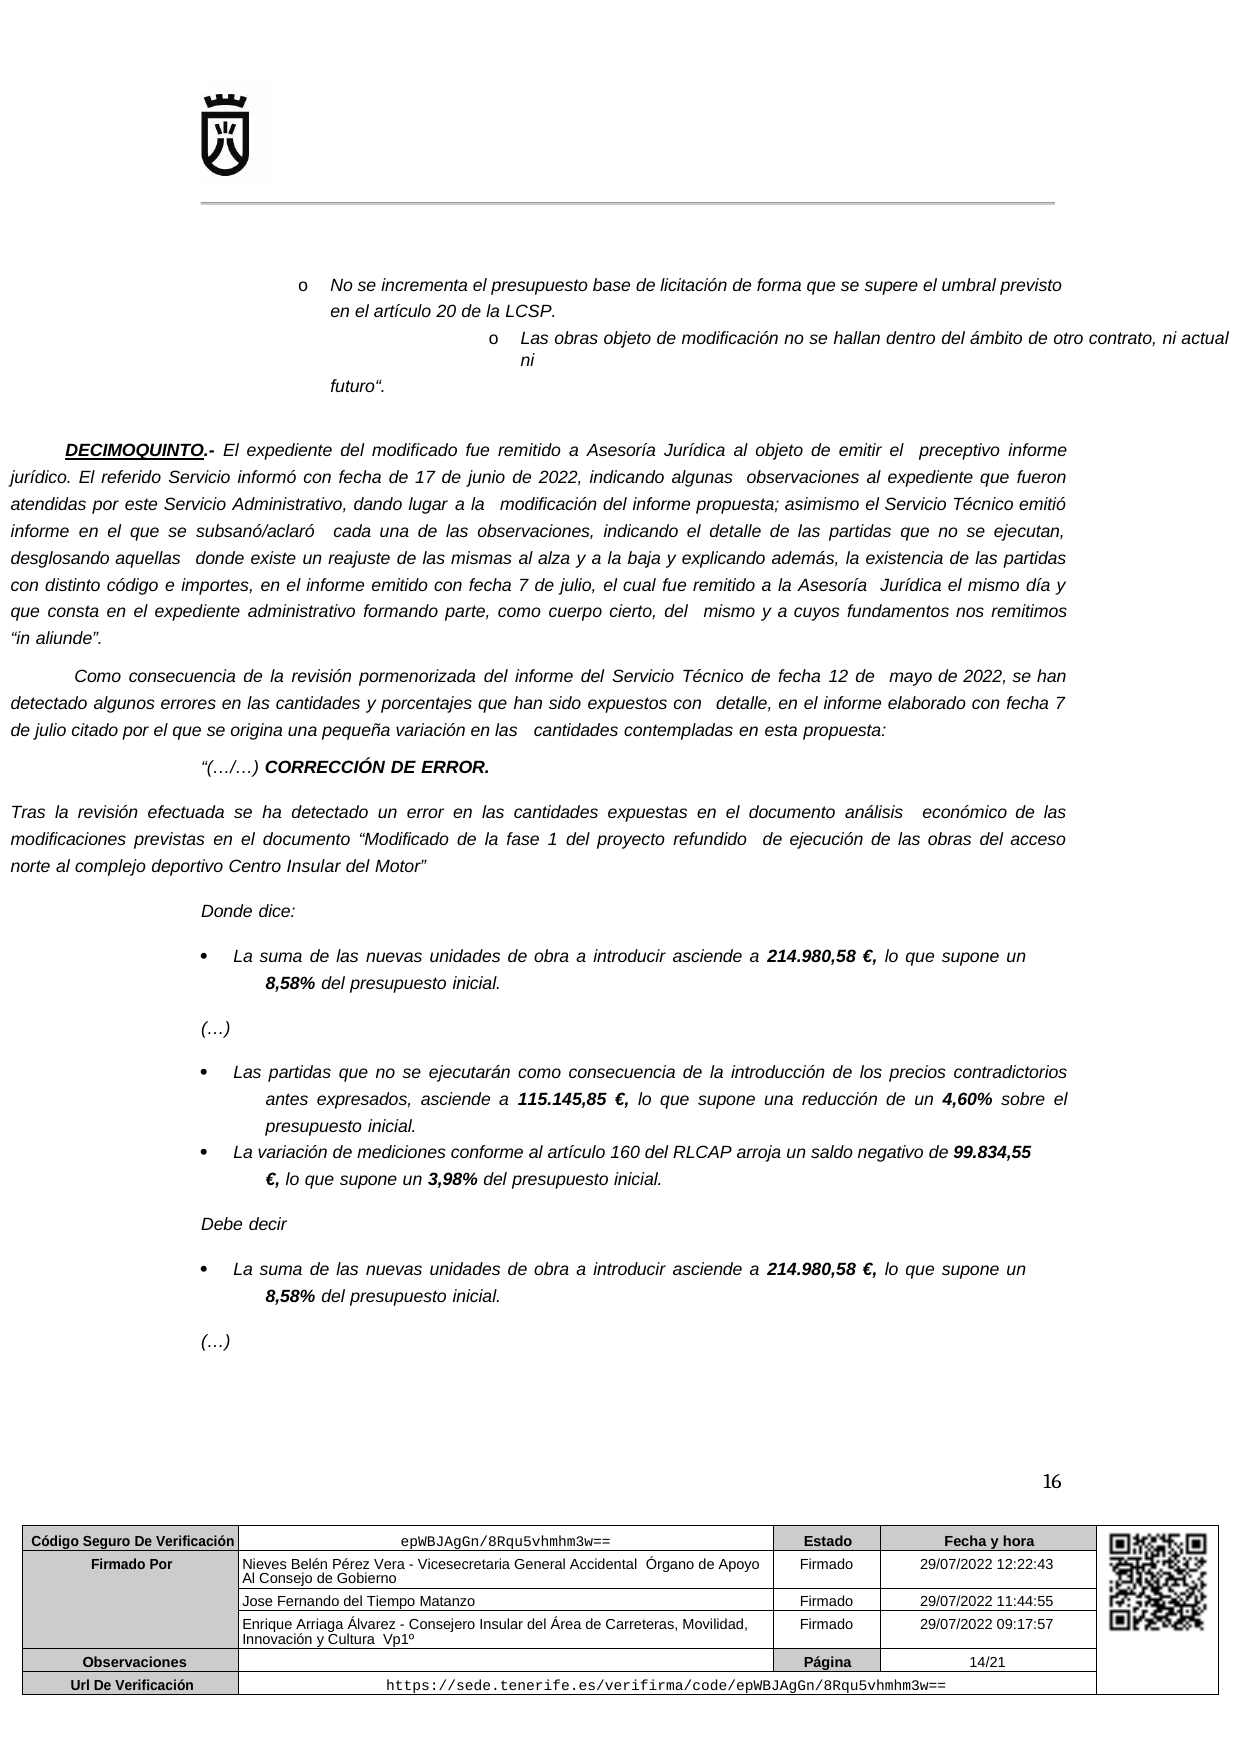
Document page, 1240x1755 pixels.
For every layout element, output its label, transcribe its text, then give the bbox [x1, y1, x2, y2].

table_cell Enrique Arriaga Álvarez - Consejero Insular del Área de Carreteras, Movilidad, Innovación y Cultura Vp1º [239, 1611, 773, 1648]
table_cell 14/21 [881, 1649, 1096, 1671]
table_cell https://sede.tenerife.es/verifirma/code/epWBJAgGn/8Rqu5vhmhm3w== [239, 1672, 1096, 1694]
text “(…/…) CORRECCIÓN DE ERROR. [201, 757, 1231, 778]
text (…) [201, 1331, 1231, 1351]
list Las partidas que no se ejecutarán como consecuencia de la introducción de los precios contradictorios antes expresados, asciende a 115.145,85 €, lo que supone una reducción de un 4,60% sobre el presupuesto inicial. [201, 1062, 1067, 1136]
table_cell Firmado Por [23, 1551, 238, 1648]
table_cell Firmado [774, 1551, 880, 1587]
list La suma de las nuevas unidades de obra a introducir asciende a 214.980,58 €, lo que supone un [201, 946, 1231, 966]
table_cell Firmado [774, 1589, 880, 1610]
text Tras la revisión efectuada se ha detectado un error en las cantidades expuestas en el documento análisis económico de las modificaciones previstas en el documento “Modificado de la fase 1 del proyecto refundido de ejecución de las obras del acceso norte al complejo deportivo Centro Insular del Motor” [10, 802, 1067, 876]
table_header epWBJAgGn/8Rqu5vhmhm3w== [239, 1526, 773, 1550]
table_cell Jose Fernando del Tiempo Matanzo [239, 1589, 773, 1610]
text Como consecuencia de la revisión pormenorizada del informe del Servicio Técnico de fecha 12 de mayo de 2022, se han detectado algunos errores en las cantidades y porcentajes que han sido expuestos con detalle, en el informe elaborado con fecha 7 de julio citado por el que se origina una pequeña variación en las cantidades contempladas en esta propuesta: [10, 666, 1067, 740]
table_cell 29/07/2022 12:22:43 [881, 1551, 1096, 1587]
list No se incrementa el presupuesto base de licitación de forma que se supere el umbral previsto en el artículo 20 de la LCSP. [298, 275, 1066, 322]
text (…) [201, 1017, 1231, 1038]
text 8,58% del presupuesto inicial. [265, 1286, 1231, 1306]
list La variación de mediciones conforme al artículo 160 del RLCAP arroja un saldo negativo de 99.834,55 [201, 1142, 1231, 1163]
table_header Fecha y hora [881, 1526, 1096, 1550]
text Donde dice: [201, 901, 1231, 921]
text 8,58% del presupuesto inicial. [265, 973, 1231, 993]
text €, lo que supone un 3,98% del presupuesto inicial. [265, 1169, 1231, 1189]
list La suma de las nuevas unidades de obra a introducir asciende a 214.980,58 €, lo que supone un [201, 1259, 1231, 1279]
table_header Código Seguro De Verificación [23, 1526, 238, 1550]
table_cell 29/07/2022 09:17:57 [881, 1611, 1096, 1648]
table_cell Página [774, 1649, 880, 1671]
list Las obras objeto de modificación no se hallan dentro del ámbito de otro contrato, ni actual ni [488, 328, 1231, 370]
text Debe decir [201, 1214, 1231, 1234]
text futuro“. [330, 375, 1231, 396]
table_cell [239, 1649, 773, 1671]
table_cell Url De Verificación [23, 1672, 238, 1694]
table_cell Firmado [774, 1611, 880, 1648]
text DECIMOQUINTO.- El expediente del modificado fue remitido a Asesoría Jurídica al objeto de emitir el preceptivo informe jurídico. El referido Servicio informó con fecha de 17 de junio de 2022, indicando algunas observaciones al expediente que fueron atendidas por este Servicio Administrativo, dando lugar a la modificación del informe propuesta; asimismo el Servicio Técnico emitió informe en el que se subsanó/aclaró cada una de las observaciones, indicando el detalle de las partidas que no se ejecutan, desglosando aquellas donde existe un reajuste de las mismas al alza y a la baja y explicando además, la existencia de las partidas con distinto código e importes, en el informe emitido con fecha 7 de julio, el cual fue remitido a la Asesoría Jurídica el mismo día y que consta en el expediente administrativo formando parte, como cuerpo cierto, del mismo y a cuyos fundamentos nos remitimos “in aliunde”. [10, 440, 1067, 648]
table_header [1097, 1526, 1218, 1694]
table_cell 29/07/2022 11:44:55 [881, 1589, 1096, 1610]
table_cell Nieves Belén Pérez Vera - Vicesecretaria General Accidental Órgano de Apoyo Al Consejo de Gobierno [239, 1551, 773, 1587]
table_cell Observaciones [23, 1649, 238, 1671]
table_header Estado [774, 1526, 880, 1550]
